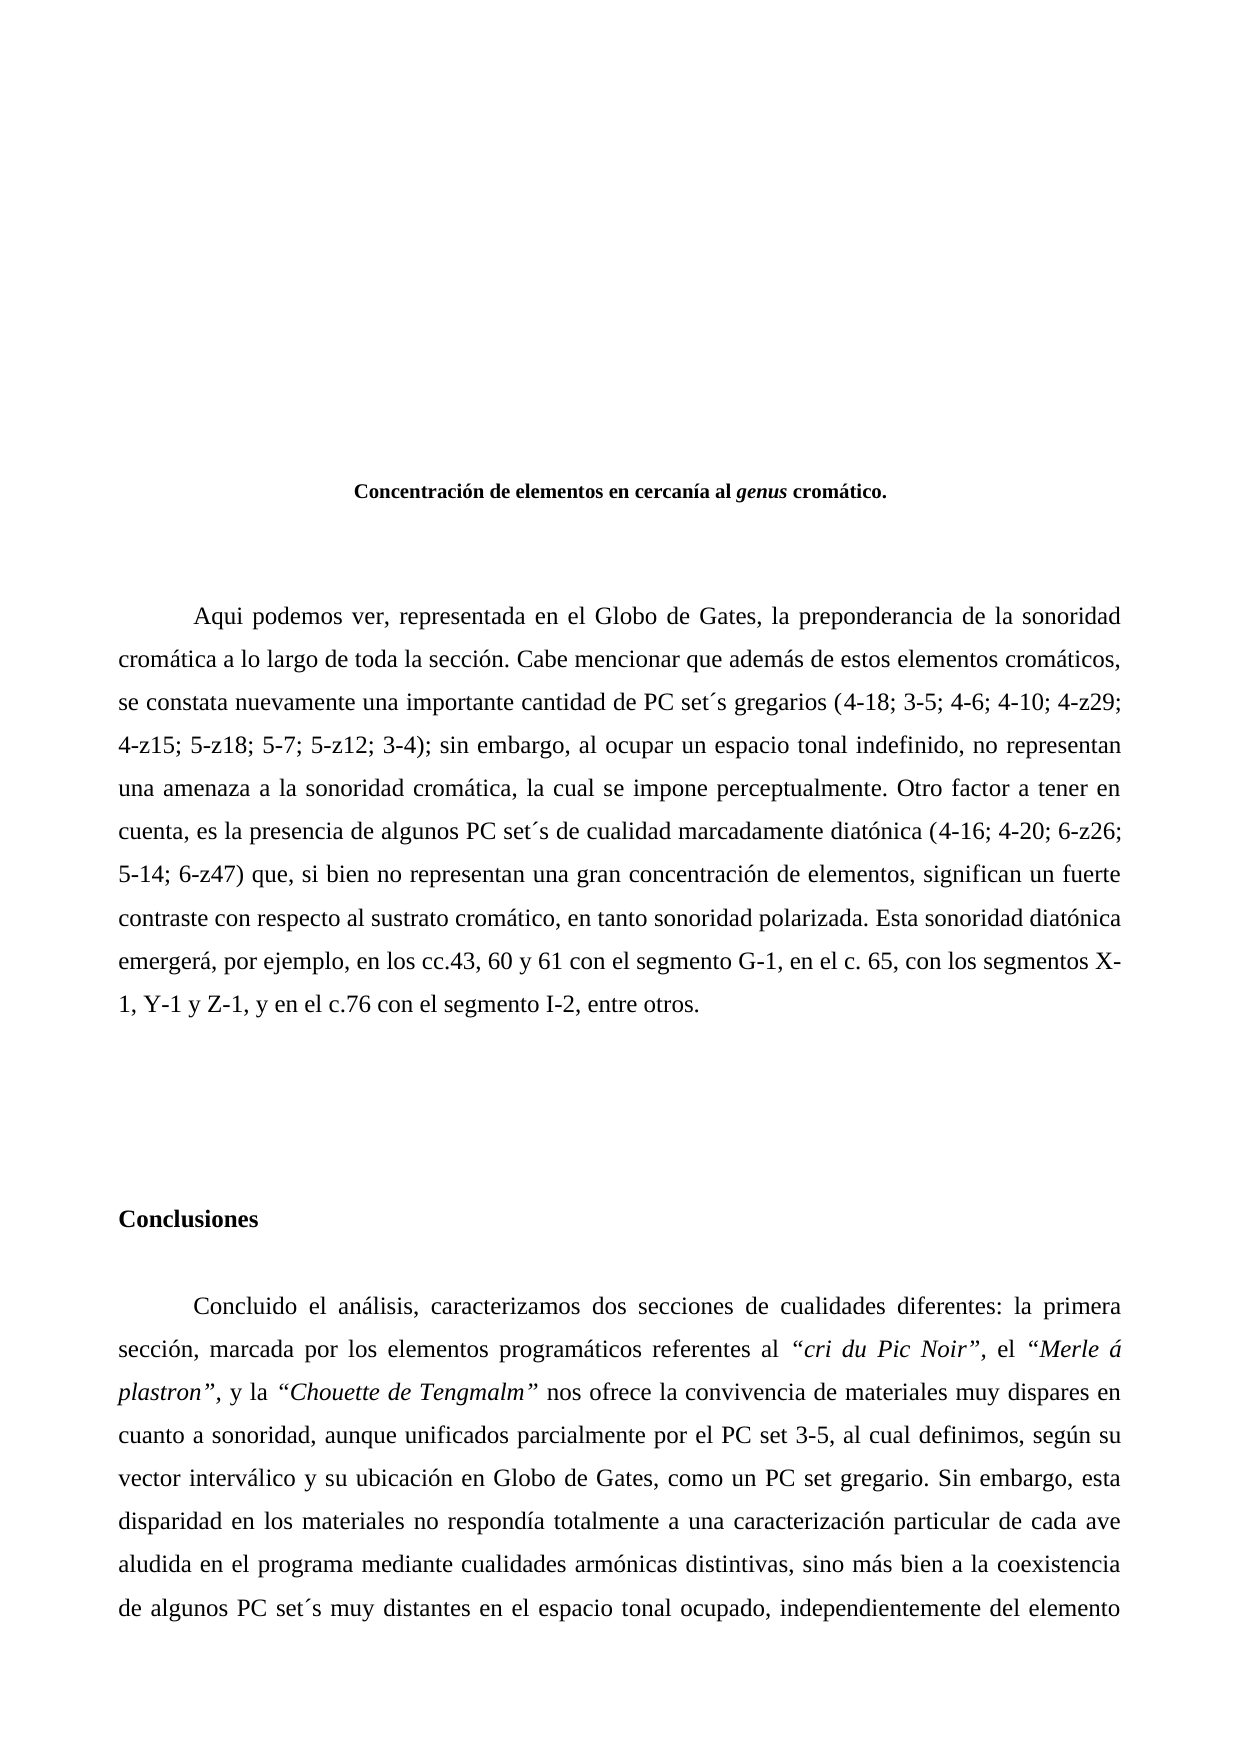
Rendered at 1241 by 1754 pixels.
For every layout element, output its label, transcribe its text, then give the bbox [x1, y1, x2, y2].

text Aqui podemos ver, representada en el Globo de Gates, la preponderancia de la sonoridad cromática a lo largo de toda la sección. Cabe mencionar que además de estos elementos cromáticos, se constata nuevamente una importante cantidad de PC set´s gregarios (4-18; 3-5; 4-6; 4-10; 4-z29; 4-z15; 5-z18; 5-7; 5-z12; 3-4); sin embargo, al ocupar un espacio tonal indefinido, no representan una amenaza a la sonoridad cromática, la cual se impone perceptualmente. Otro factor a tener en cuenta, es la presencia de algunos PC set´s de cualidad marcadamente diatónica (4-16; 4-20; 6-z26; 5-14; 6-z47) que, si bien no representan una gran concentración de elementos, significan un fuerte contraste con respecto al sustrato cromático, en tanto sonoridad polarizada. Esta sonoridad diatónica emergerá, por ejemplo, en los cc.43, 60 y 61 con el segmento G-1, en el c. 65, con los segmentos X-1, Y-1 y Z-1, y en el c.76 con el segmento I-2, entre otros. [118, 601, 1122, 1018]
text Concluido el análisis, caracterizamos dos secciones de cualidades diferentes: la primera sección, marcada por los elementos programáticos referentes al “cri du Pic Noir”, el “Merle á plastron”, y la “Chouette de Tengmalm” nos ofrece la convivencia de materiales muy dispares en cuanto a sonoridad, aunque unificados parcialmente por el PC set 3-5, al cual definimos, según su vector interválico y su ubicación en Globo de Gates, como un PC set gregario. Sin embargo, esta disparidad en los materiales no respondía totalmente a una caracterización particular de cada ave aludida en el programa mediante cualidades armónicas distintivas, sino más bien a la coexistencia de algunos PC set´s muy distantes en el espacio tonal ocupado, independientemente del elemento [118, 1291, 1122, 1621]
text Conclusiones [118, 1204, 1122, 1233]
text Concentración de elementos en cercanía al genus cromático. [118, 478, 1122, 503]
